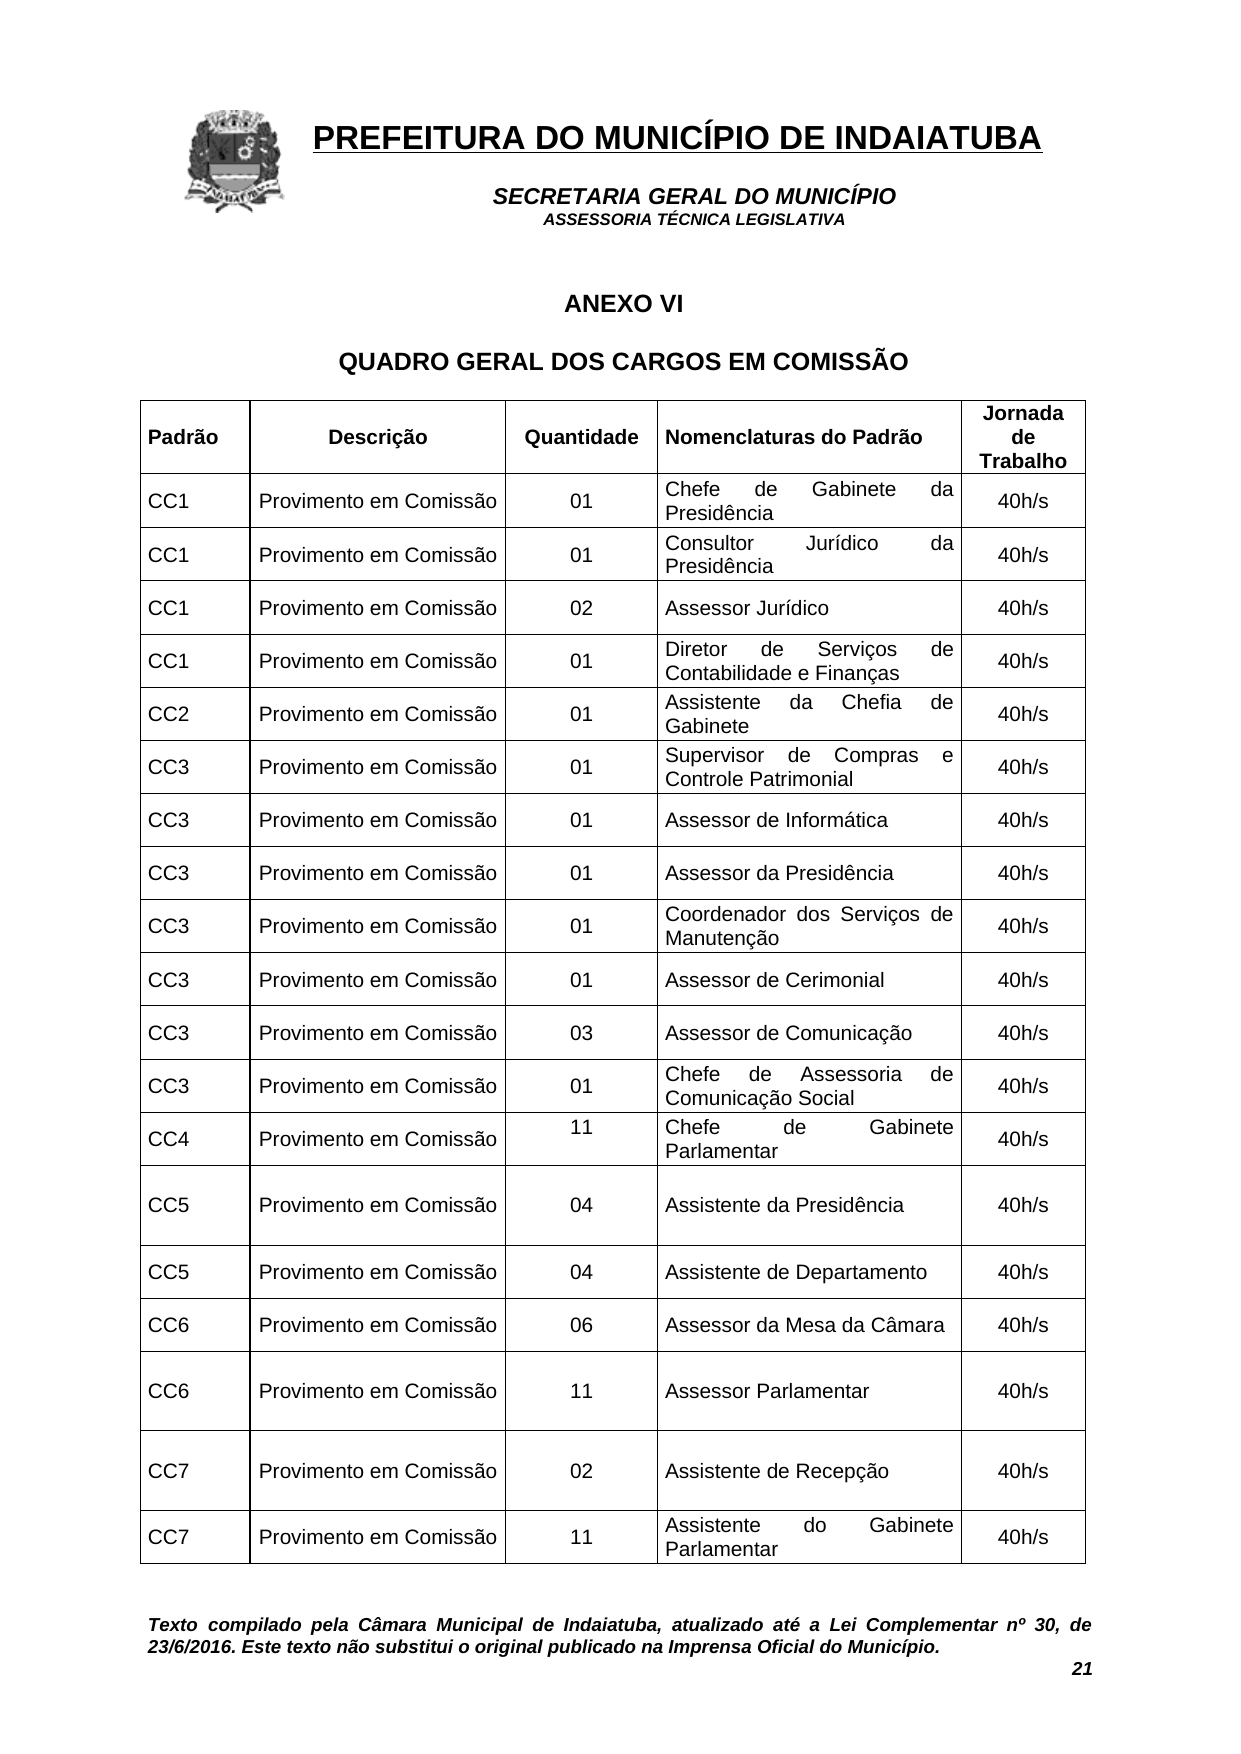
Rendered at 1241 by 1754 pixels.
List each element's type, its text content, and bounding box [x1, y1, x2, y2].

table_cell CC1 [141, 528, 249, 580]
table_cell Provimento em Comissão [251, 581, 505, 633]
table_cell CC6 [141, 1352, 249, 1430]
table_cell Provimento em Comissão [251, 1299, 505, 1351]
table_cell 01 [506, 900, 657, 952]
table_cell 40h/s [962, 1060, 1085, 1112]
table_cell Provimento em Comissão [251, 528, 505, 580]
table_cell Assessor Jurídico [658, 581, 961, 633]
table_cell 01 [506, 528, 657, 580]
table_cell Provimento em Comissão [251, 741, 505, 793]
table_cell 40h/s [962, 953, 1085, 1005]
table_cell 01 [506, 635, 657, 687]
table_cell Assessor de Cerimonial [658, 953, 961, 1005]
table_cell CC4 [141, 1113, 249, 1165]
table_cell Assistente de Departamento [658, 1246, 961, 1298]
table_cell 40h/s [962, 741, 1085, 793]
table_cell CC2 [141, 688, 249, 740]
table_cell Provimento em Comissão [251, 847, 505, 899]
table_header Quantidade [506, 401, 657, 473]
table_cell Provimento em Comissão [251, 1431, 505, 1510]
table_cell Assistente do Gabinete Parlamentar [658, 1511, 961, 1563]
table_cell Assessor da Presidência [658, 847, 961, 899]
table_cell Assistente de Recepção [658, 1431, 961, 1510]
table_header Padrão [141, 401, 249, 473]
table_cell CC1 [141, 581, 249, 633]
table_cell CC3 [141, 953, 249, 1005]
table_cell 11 [506, 1113, 657, 1165]
table_cell CC7 [141, 1511, 249, 1563]
table_cell 40h/s [962, 900, 1085, 952]
table_header Jornada de Trabalho [962, 401, 1085, 473]
table_cell 11 [506, 1352, 657, 1430]
table_cell CC7 [141, 1431, 249, 1510]
table_cell CC5 [141, 1246, 249, 1298]
table_cell Consultor Jurídico da Presidência [658, 528, 961, 580]
table_cell CC1 [141, 635, 249, 687]
table_cell Provimento em Comissão [251, 794, 505, 846]
table_cell 01 [506, 1060, 657, 1112]
table_cell 40h/s [962, 1246, 1085, 1298]
table_cell CC3 [141, 741, 249, 793]
table_cell 01 [506, 794, 657, 846]
table_header Descrição [251, 401, 505, 473]
table_cell 01 [506, 953, 657, 1005]
table_cell 03 [506, 1006, 657, 1058]
table_cell 40h/s [962, 1166, 1085, 1244]
table_cell 01 [506, 688, 657, 740]
table_cell Provimento em Comissão [251, 1113, 505, 1165]
table_cell 40h/s [962, 1113, 1085, 1165]
table_cell Provimento em Comissão [251, 900, 505, 952]
table_cell CC3 [141, 847, 249, 899]
table_cell Provimento em Comissão [251, 1006, 505, 1058]
table_cell Provimento em Comissão [251, 1352, 505, 1430]
table_cell Diretor de Serviços de Contabilidade e Finanças [658, 635, 961, 687]
table_cell CC3 [141, 794, 249, 846]
table_cell 06 [506, 1299, 657, 1351]
table_cell Provimento em Comissão [251, 1511, 505, 1563]
table_cell Provimento em Comissão [251, 953, 505, 1005]
table_cell 04 [506, 1166, 657, 1244]
table_cell Assistente da Chefia de Gabinete [658, 688, 961, 740]
table_cell 40h/s [962, 1431, 1085, 1510]
table_cell Coordenador dos Serviços de Manutenção [658, 900, 961, 952]
table_cell Assistente da Presidência [658, 1166, 961, 1244]
table_cell CC5 [141, 1166, 249, 1244]
table_cell Supervisor de Compras e Controle Patrimonial [658, 741, 961, 793]
table_cell 04 [506, 1246, 657, 1298]
table_cell Provimento em Comissão [251, 1166, 505, 1244]
table_cell Chefe de Gabinete Parlamentar [658, 1113, 961, 1165]
table_cell Provimento em Comissão [251, 688, 505, 740]
table_header Nomenclaturas do Padrão [658, 401, 961, 473]
table_cell 40h/s [962, 528, 1085, 580]
table_cell CC3 [141, 1006, 249, 1058]
table_cell 01 [506, 741, 657, 793]
table_cell 40h/s [962, 794, 1085, 846]
table_cell CC3 [141, 1060, 249, 1112]
table_cell Chefe de Assessoria de Comunicação Social [658, 1060, 961, 1112]
table_cell Chefe de Gabinete da Presidência [658, 474, 961, 527]
table_cell Assessor da Mesa da Câmara [658, 1299, 961, 1351]
table_cell CC6 [141, 1299, 249, 1351]
table_cell 40h/s [962, 635, 1085, 687]
table_cell 01 [506, 474, 657, 527]
table_cell Provimento em Comissão [251, 1246, 505, 1298]
table_cell 40h/s [962, 1511, 1085, 1563]
table_cell 40h/s [962, 1299, 1085, 1351]
table_cell Assessor de Informática [658, 794, 961, 846]
table_cell Provimento em Comissão [251, 474, 505, 527]
table_cell Assessor de Comunicação [658, 1006, 961, 1058]
table_cell Assessor Parlamentar [658, 1352, 961, 1430]
table_cell 11 [506, 1511, 657, 1563]
table_cell 02 [506, 581, 657, 633]
table_cell Provimento em Comissão [251, 1060, 505, 1112]
table_cell 40h/s [962, 1006, 1085, 1058]
table_cell CC1 [141, 474, 249, 527]
table_cell Provimento em Comissão [251, 635, 505, 687]
table_cell 40h/s [962, 581, 1085, 633]
table_cell 40h/s [962, 474, 1085, 527]
text ANEXO VI [148, 289, 1092, 318]
text QUADRO GERAL DOS CARGOS EM COMISSÃO [148, 347, 1092, 376]
table_cell 02 [506, 1431, 657, 1510]
table_cell 40h/s [962, 688, 1085, 740]
table_cell 01 [506, 847, 657, 899]
table_cell CC3 [141, 900, 249, 952]
table_cell 40h/s [962, 1352, 1085, 1430]
table_cell 40h/s [962, 847, 1085, 899]
